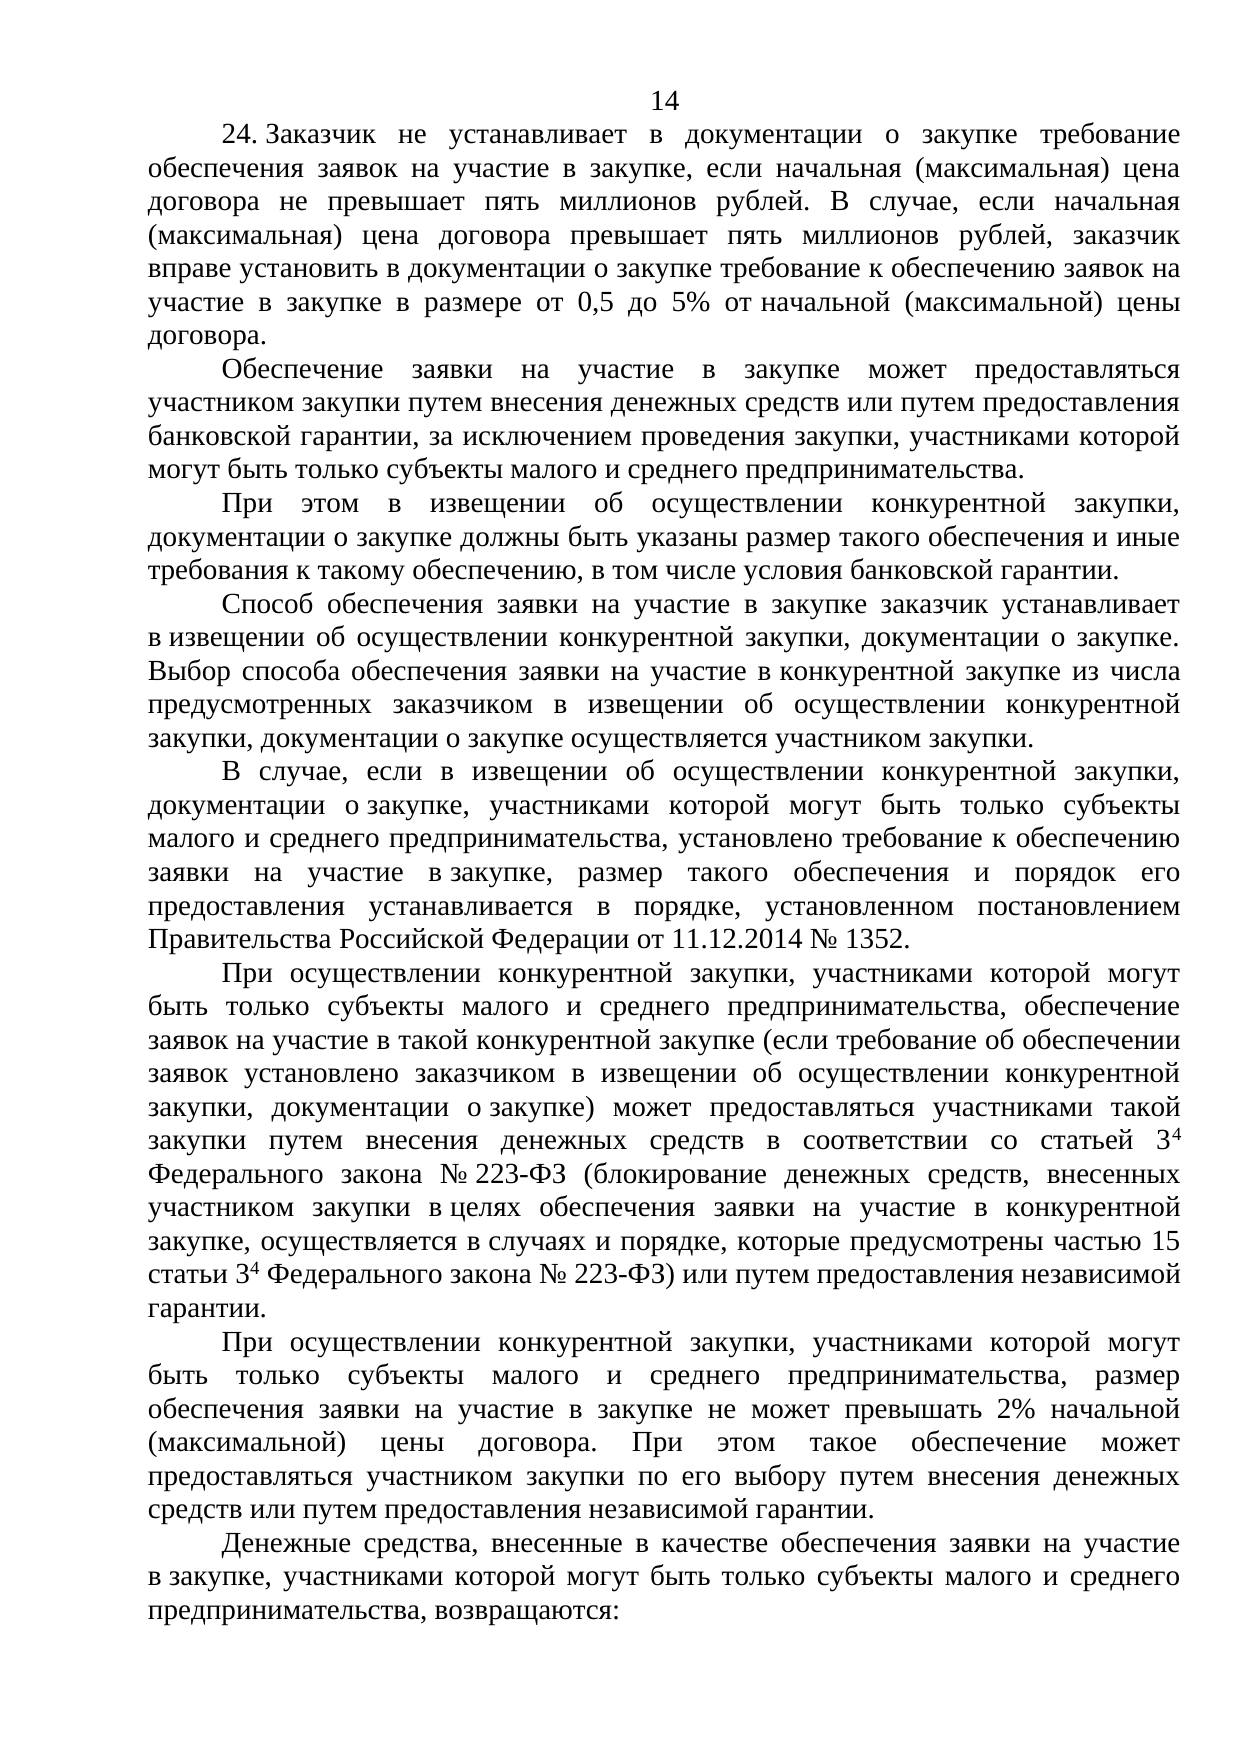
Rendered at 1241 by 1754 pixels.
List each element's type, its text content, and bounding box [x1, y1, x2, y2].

text При этом в извещении об осуществлении конкурентной закупки, документации о закупке должны быть указаны размер такого обеспечения и иные требования к такому обеспечению, в том числе условия банковской гарантии. [148, 485, 1181, 586]
text Способ обеспечения заявки на участие в закупке заказчик устанавливает в извещении об осуществлении конкурентной закупки, документации о закупке. Выбор способа обеспечения заявки на участие в конкурентной закупке из числа предусмотренных заказчиком в извещении об осуществлении конкурентной закупки, документации о закупке осуществляется участником закупки. [148, 586, 1181, 753]
text При осуществлении конкурентной закупки, участниками которой могут быть только субъекты малого и среднего предпринимательства, размер обеспечения заявки на участие в закупке не может превышать 2% начальной (максимальной) цены договора. При этом такое обеспечение может предоставляться участником закупки по его выбору путем внесения денежных средств или путем предоставления независимой гарантии. [148, 1324, 1181, 1525]
text Обеспечение заявки на участие в закупке может предоставляться участником закупки путем внесения денежных средств или путем предоставления банковской гарантии, за исключением проведения закупки, участниками которой могут быть только субъекты малого и среднего предпринимательства. [148, 351, 1181, 485]
text При осуществлении конкурентной закупки, участниками которой могут быть только субъекты малого и среднего предпринимательства, обеспечение заявок на участие в такой конкурентной закупке (если требование об обеспечении заявок установлено заказчиком в извещении об осуществлении конкурентной закупки, документации о закупке) может предоставляться участниками такой закупки путем внесения денежных средств в соответствии со статьей 34 Федерального закона № 223-ФЗ (блокирование денежных средств, внесенных участником закупки в целях обеспечения заявки на участие в конкурентной закупке, осуществляется в случаях и порядке, которые предусмотрены частью 15 статьи 34 Федерального закона № 223-ФЗ) или путем предоставления независимой гарантии. [148, 955, 1181, 1324]
text В случае, если в извещении об осуществлении конкурентной закупки, документации о закупке, участниками которой могут быть только субъекты малого и среднего предпринимательства, установлено требование к обеспечению заявки на участие в закупке, размер такого обеспечения и порядок его предоставления устанавливается в порядке, установленном постановлением Правительства Российской Федерации от 11.12.2014 № 1352. [148, 753, 1181, 955]
text Денежные средства, внесенные в качестве обеспечения заявки на участие в закупке, участниками которой могут быть только субъекты малого и среднего предпринимательства, возвращаются: [148, 1525, 1181, 1626]
text 24. Заказчик не устанавливает в документации о закупке требование обеспечения заявок на участие в закупке, если начальная (максимальная) цена договора не превышает пять миллионов рублей. В случае, если начальная (максимальная) цена договора превышает пять миллионов рублей, заказчик вправе установить в документации о закупке требование к обеспечению заявок на участие в закупке в размере от 0,5 до 5% от начальной (максимальной) цены договора. [148, 116, 1181, 351]
